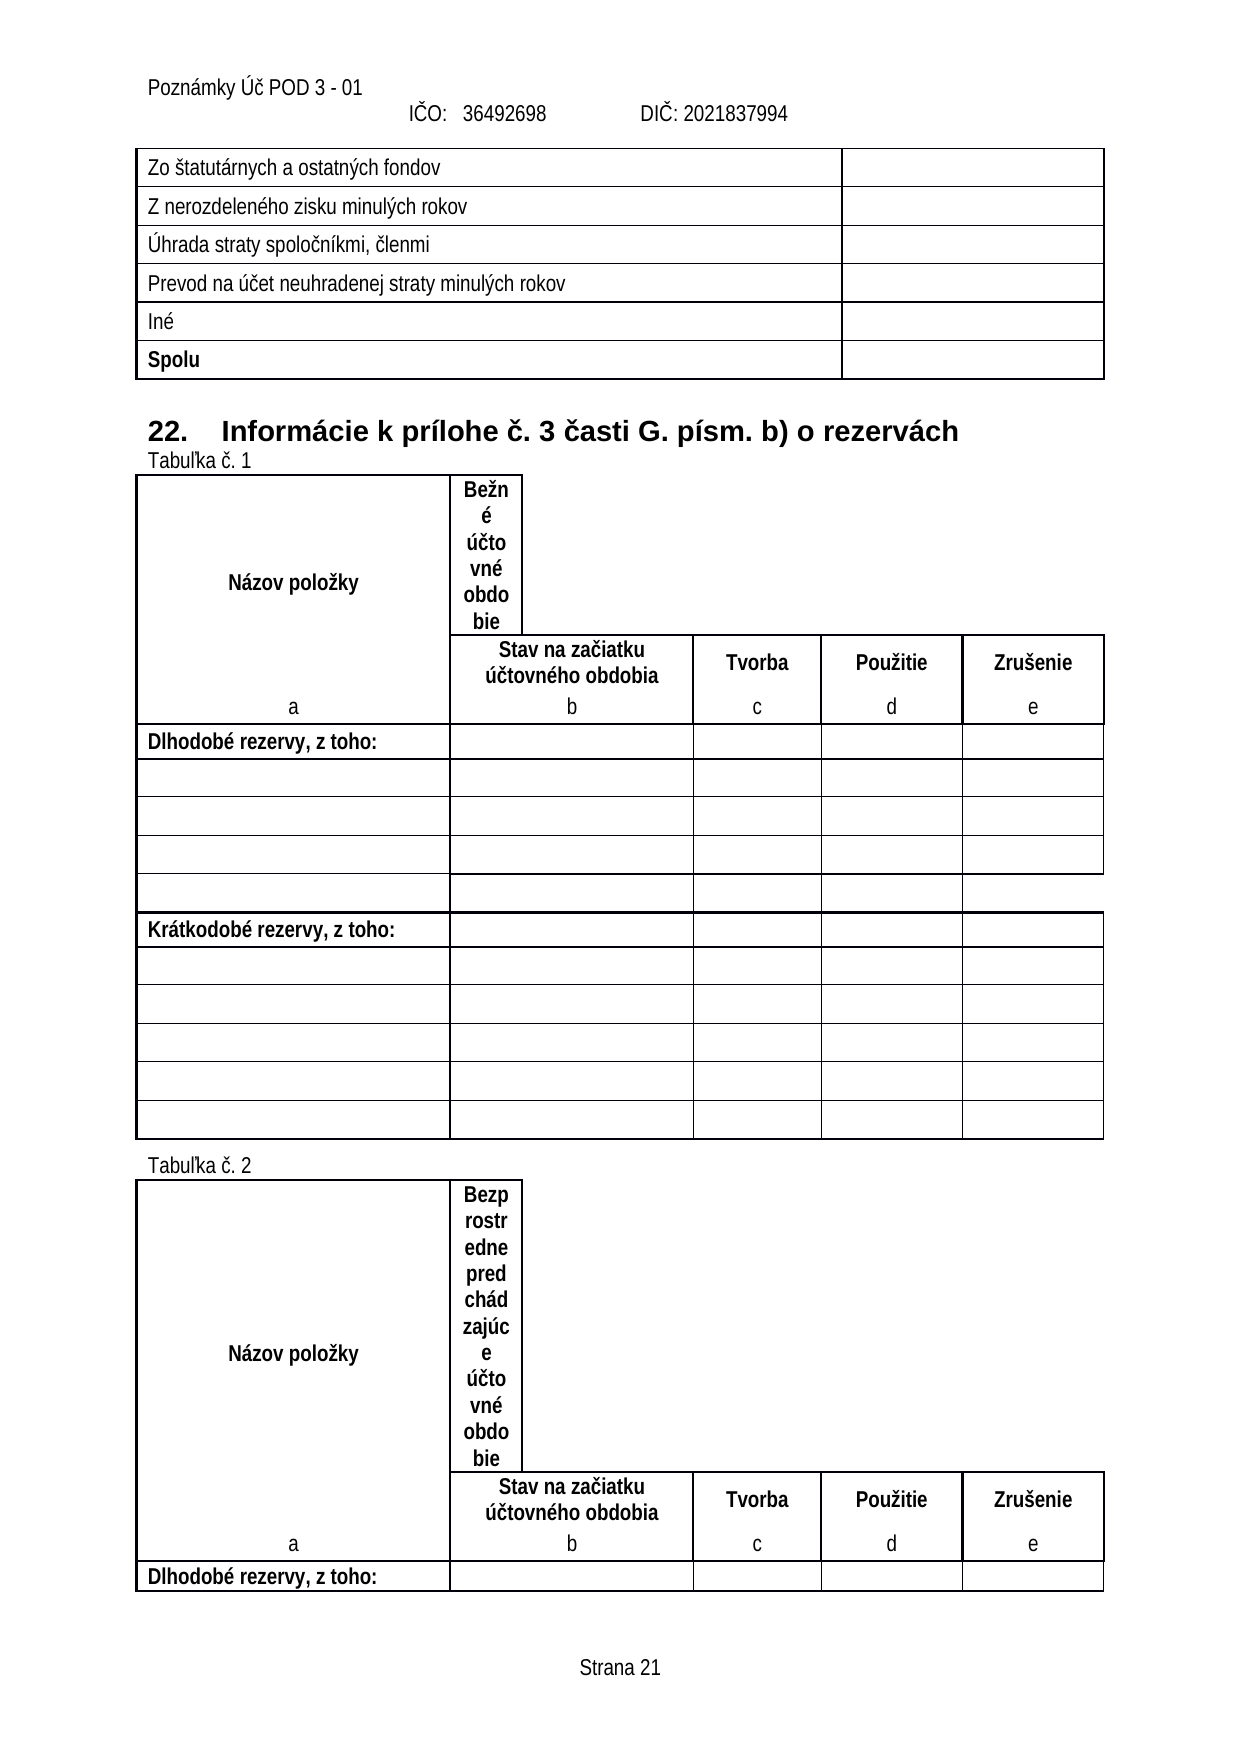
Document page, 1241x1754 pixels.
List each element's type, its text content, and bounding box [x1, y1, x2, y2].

table_cell Zrušenie [964, 636, 1103, 689]
table_cell d [822, 689, 961, 723]
table_cell [822, 914, 962, 946]
table_cell d [822, 1526, 961, 1560]
table_cell [963, 1562, 1103, 1589]
table_cell [451, 1562, 693, 1589]
table_cell [843, 187, 1103, 224]
table_cell [138, 760, 449, 796]
table_cell Z nerozdeleného zisku minulých rokov [138, 187, 841, 224]
text Tabuľka č. 2 [148, 1152, 1092, 1179]
table_cell c [694, 1526, 820, 1560]
table_cell [694, 1101, 821, 1138]
table_cell b [451, 1526, 692, 1560]
table_cell [451, 985, 693, 1023]
table_cell [694, 985, 821, 1023]
table_cell [843, 226, 1103, 263]
table_cell Tvorba [694, 636, 820, 689]
table_cell [963, 948, 1103, 984]
table_cell e [964, 689, 1103, 723]
table_cell [843, 149, 1103, 186]
table_cell [963, 725, 1103, 758]
table_header Názov položky [138, 476, 449, 689]
table_cell [822, 797, 962, 834]
table_cell [451, 1101, 693, 1138]
table_cell [822, 760, 962, 796]
table_cell Stav na začiatku účtovného obdobia [451, 636, 692, 689]
table_cell [138, 948, 449, 984]
table_cell [694, 797, 821, 834]
table_cell Použitie [822, 636, 961, 689]
table_header Názov položky [138, 1181, 449, 1526]
table_cell [138, 836, 449, 873]
title Informácie k prílohe č. 3 časti G. písm. b) o rezervách [148, 414, 1092, 447]
table_cell Iné [138, 303, 841, 340]
table_cell [963, 1024, 1103, 1061]
table_cell [451, 875, 693, 911]
table_cell Zo štatutárnych a ostatných fondov [138, 149, 841, 186]
table_cell [963, 836, 1103, 873]
table_cell [822, 1062, 962, 1099]
table_cell [451, 914, 693, 946]
table_cell Zrušenie [964, 1473, 1103, 1526]
table_cell c [694, 689, 820, 723]
table_header Bežné účtovné obdobie [451, 476, 521, 634]
table_header [523, 1179, 1104, 1471]
table_cell [694, 1562, 821, 1589]
table_cell [451, 797, 693, 834]
table_cell Dlhodobé rezervy, z toho: [138, 725, 449, 758]
table_cell Stav na začiatku účtovného obdobia [451, 1473, 692, 1526]
table_cell [451, 1062, 693, 1099]
table_cell [694, 948, 821, 984]
table_cell [694, 836, 821, 873]
table_cell [138, 1062, 449, 1099]
table_cell [138, 797, 449, 834]
table_cell [451, 760, 693, 796]
table_cell [694, 725, 821, 758]
table_cell a [138, 1526, 449, 1560]
table_cell Prevod na účet neuhradenej straty minulých rokov [138, 264, 841, 301]
table_cell [843, 303, 1103, 340]
table_header [523, 474, 1104, 634]
table_cell [451, 836, 693, 873]
table_cell [822, 836, 962, 873]
table_cell [822, 1024, 962, 1061]
table_cell e [964, 1526, 1103, 1560]
table_cell [138, 874, 449, 911]
table_cell [451, 725, 693, 758]
table_cell [694, 875, 821, 911]
table_cell [138, 1024, 449, 1061]
table_cell [822, 948, 962, 984]
table_cell [694, 1062, 821, 1099]
table_cell [822, 1562, 962, 1589]
table_cell [822, 725, 962, 758]
table_cell [451, 948, 693, 984]
table_cell [451, 1024, 693, 1061]
table_cell Dlhodobé rezervy, z toho: [138, 1562, 449, 1589]
table_cell b [451, 689, 692, 723]
table_cell Spolu [138, 341, 841, 378]
table_cell [963, 914, 1103, 946]
table_cell Úhrada straty spoločníkmi, členmi [138, 226, 841, 263]
table_cell [963, 797, 1103, 834]
text Tabuľka č. 1 [148, 447, 1092, 474]
table_cell [963, 1062, 1103, 1099]
table_cell [843, 341, 1103, 378]
table_cell [138, 985, 449, 1023]
table_cell [822, 985, 962, 1023]
table_cell [138, 1101, 449, 1138]
table_cell [694, 1024, 821, 1061]
table_cell Použitie [822, 1473, 961, 1526]
table_header Bezprostredne predchádzajúce účtovné obdobie [451, 1181, 521, 1471]
table_cell Krátkodobé rezervy, z toho: [138, 914, 449, 946]
table_cell [963, 760, 1103, 796]
table_cell [822, 875, 962, 911]
table_cell Tvorba [694, 1473, 820, 1526]
table_cell [963, 985, 1103, 1023]
table_cell [963, 875, 1104, 911]
table_cell [843, 264, 1103, 301]
table_cell [822, 1101, 962, 1138]
table_cell [963, 1101, 1103, 1138]
table_cell [694, 914, 821, 946]
table_cell a [138, 689, 449, 723]
table_cell [694, 760, 821, 796]
